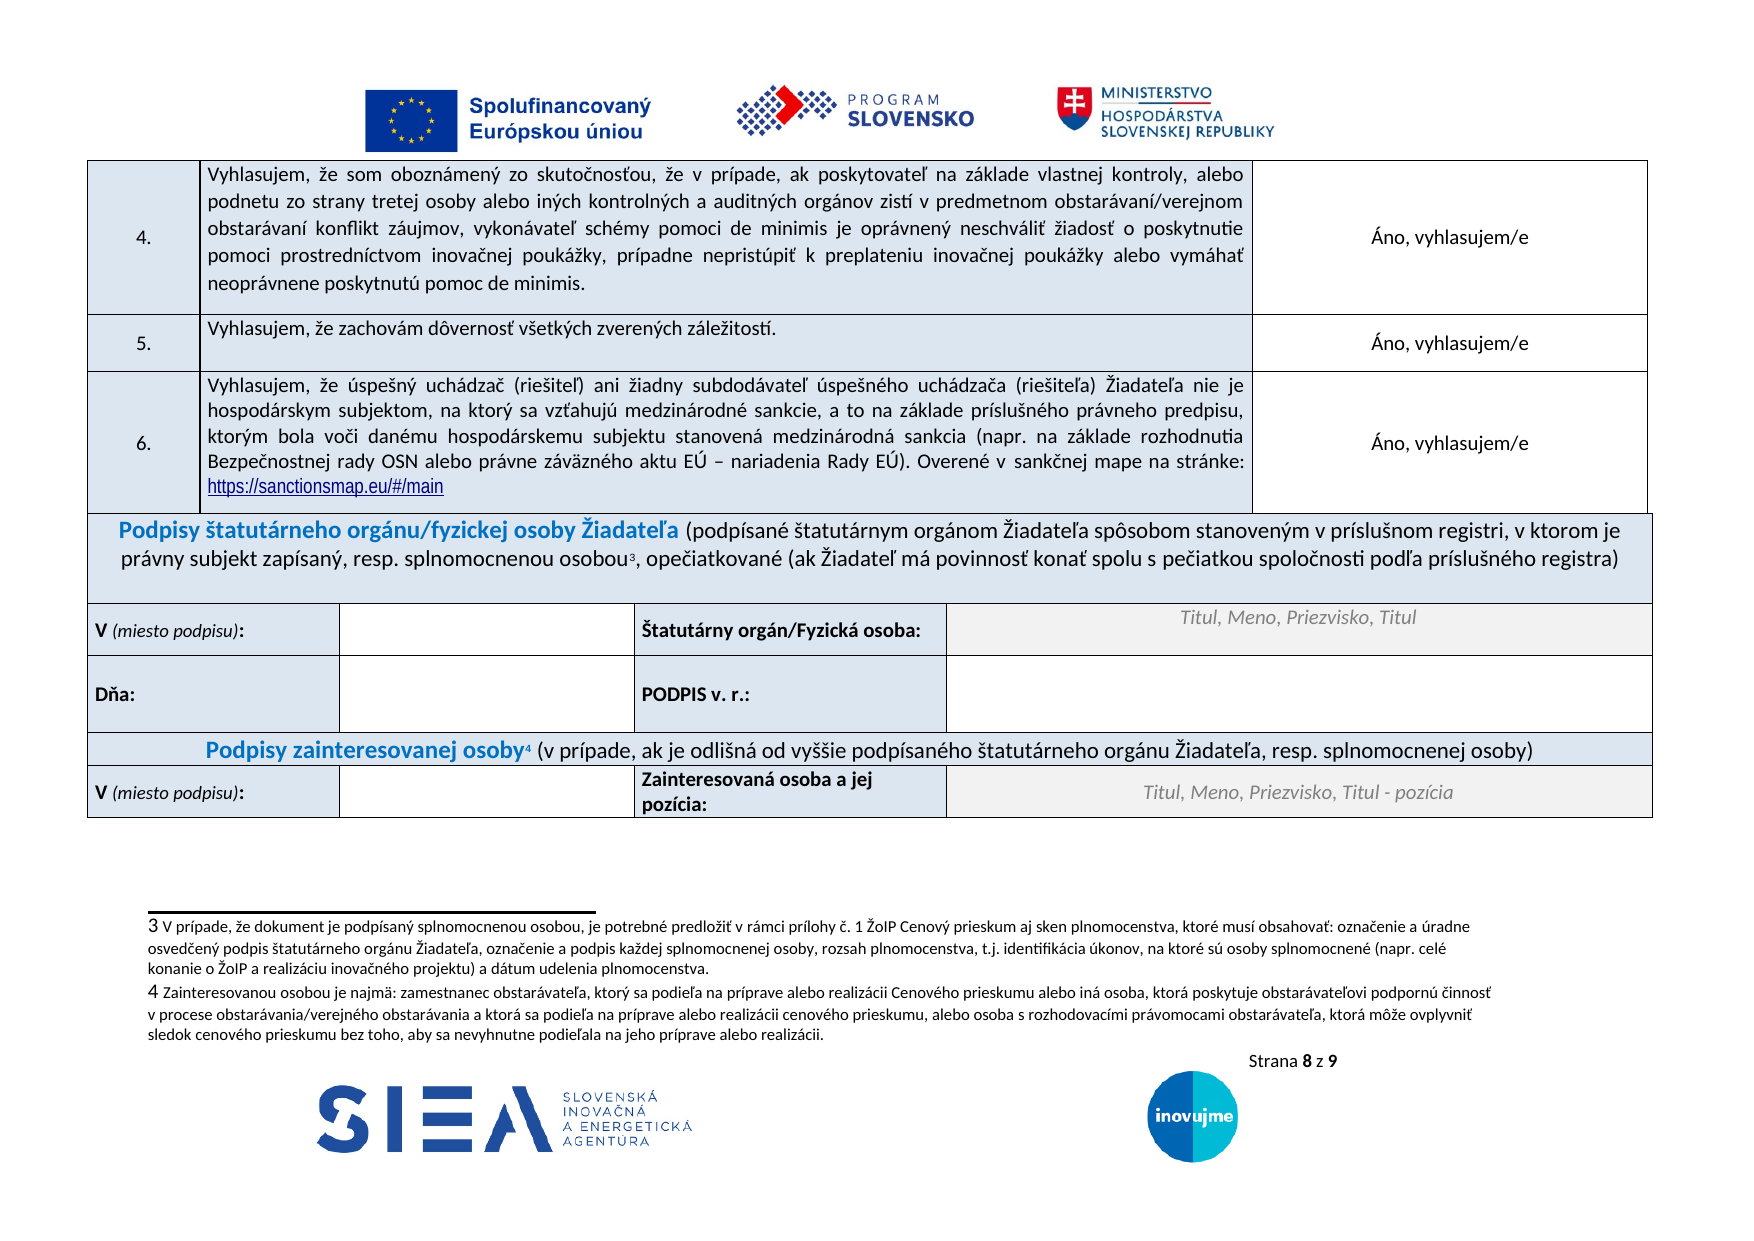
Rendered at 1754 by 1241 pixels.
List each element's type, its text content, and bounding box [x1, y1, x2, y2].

table_cell Vyhlasujem, že zachovám dôvernosť všetkých zverených záležitostí. [201, 315, 1252, 371]
table_cell Titul, Meno, Priezvisko, Titul - pozícia [947, 766, 1652, 817]
table_cell Vyhlasujem, že som oboznámený zo skutočnosťou, že v prípade, ak poskytovateľ na základe vlastnej kontroly, alebo podnetu zo strany tretej osoby alebo iných kontrolných a auditných orgánov zistí v predmetnom obstarávaní/verejnom obstarávaní konflikt záujmov, vykonávateľ schémy pomoci de minimis je oprávnený neschváliť žiadosť o poskytnutie pomoci prostredníctvom inovačnej poukážky, prípadne nepristúpiť k preplateniu inovačnej poukážky alebo vymáhať neoprávnene poskytnutú pomoc de minimis. [201, 161, 1252, 314]
table_cell [340, 766, 634, 817]
table_cell [340, 656, 634, 732]
table_cell PODPIS v. r.: [635, 656, 946, 732]
table_cell [1648, 160, 1653, 314]
table_cell Vyhlasujem, že úspešný uchádzač (riešiteľ) ani žiadny subdodávateľ úspešného uchádzača (riešiteľa) Žiadateľa nie je hospodárskym subjektom, na ktorý sa vzťahujú medzinárodné sankcie, a to na základe príslušného právneho predpisu, ktorým bola voči danému hospodárskemu subjektu stanovená medzinárodná sankcia (napr. na základe rozhodnutia Bezpečnostnej rady OSN alebo právne záväzného aktu EÚ – nariadenia Rady EÚ). Overené v sankčnej mape na stránke: https://sanctionsmap.eu/#/main [201, 372, 1252, 513]
table_cell 6. [88, 372, 199, 513]
table_cell [1648, 314, 1653, 371]
table_cell [340, 604, 634, 655]
table_cell Áno, vyhlasujem/e [1253, 372, 1647, 513]
table_cell Štatutárny orgán/Fyzická osoba: [635, 604, 946, 655]
table_cell 5. [88, 315, 199, 371]
table_cell [1648, 371, 1653, 513]
table_cell Dňa: [88, 656, 339, 732]
table_cell Áno, vyhlasujem/e [1253, 161, 1647, 314]
table_cell Podpisy štatutárneho orgánu/fyzickej osoby Žiadateľa (podpísané štatutárnym orgánom Žiadateľa spôsobom stanoveným v príslušnom registri, v ktorom je právny subjekt zapísaný, resp. splnomocnenou osobou, opečiatkované (ak Žiadateľ má povinnosť konať spolu s pečiatkou spoločnosti podľa príslušného registra) [88, 514, 1652, 603]
table_cell Zainteresovaná osoba a jej pozícia: [635, 766, 946, 817]
table_cell Titul, Meno, Priezvisko, Titul [947, 604, 1652, 655]
table_cell Áno, vyhlasujem/e [1253, 315, 1647, 371]
table_cell V (miesto podpisu): [88, 766, 339, 817]
table_cell V (miesto podpisu): [88, 604, 339, 655]
table_cell Podpisy zainteresovanej osoby (v prípade, ak je odlišná od vyššie podpísaného štatutárneho orgánu Žiadateľa, resp. splnomocnenej osoby) [88, 733, 1652, 765]
table_cell [947, 656, 1652, 732]
table_cell 4. [88, 161, 199, 314]
